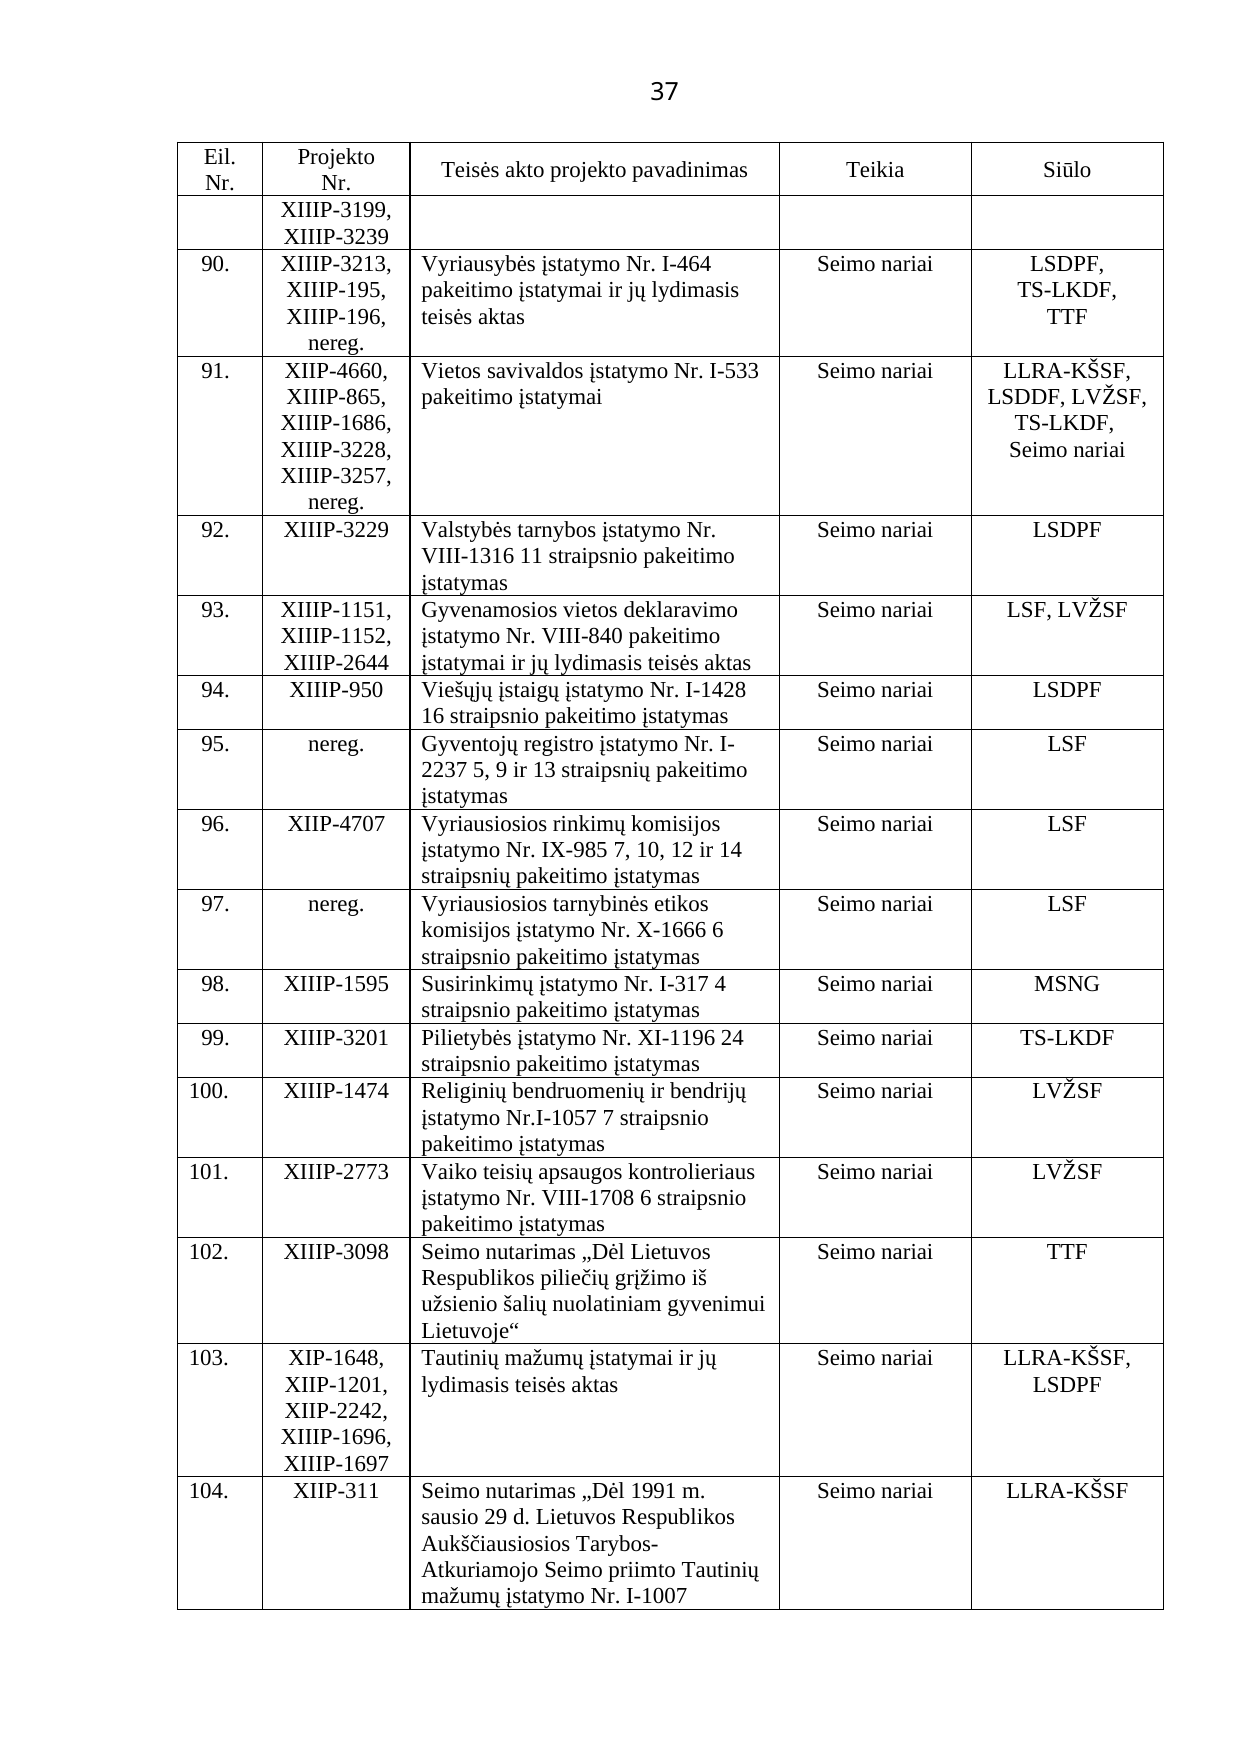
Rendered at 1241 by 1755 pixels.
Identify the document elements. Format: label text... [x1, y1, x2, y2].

table_cell Valstybės tarnybos įstatymo Nr. VIII-1316 11 straipsnio pakeitimo įstatymas [411, 516, 779, 595]
table_cell Seimo nariai [780, 970, 971, 1023]
table_cell XIIIP-3213, XIIIP-195, XIIIP-196, nereg. [263, 250, 409, 356]
table_cell MSNG [972, 970, 1163, 1023]
table_cell Vaiko teisių apsaugos kontrolieriaus įstatymo Nr. VIII-1708 6 straipsnio pakeitimo įstatymas [411, 1158, 779, 1237]
table_cell Susirinkimų įstatymo Nr. I-317 4 straipsnio pakeitimo įstatymas [411, 970, 779, 1023]
table_cell 101. [178, 1158, 262, 1237]
table_cell XIIIP-950 [263, 676, 409, 729]
table_cell Seimo nariai [780, 250, 971, 356]
table_cell XIIIP-2773 [263, 1158, 409, 1237]
table_cell nereg. [263, 730, 409, 809]
table_cell XIIIP-3098 [263, 1238, 409, 1343]
table_cell Gyvenamosios vietos deklaravimo įstatymo Nr. VIII-840 pakeitimo įstatymai ir jų lydimasis teisės aktas [411, 596, 779, 675]
table_cell XIIIP-1595 [263, 970, 409, 1023]
table_cell Seimo nariai [780, 1078, 971, 1157]
table_cell TS-LKDF [972, 1024, 1163, 1077]
table_cell 100. [178, 1078, 262, 1157]
table_cell Seimo nutarimas „Dėl 1991 m. sausio 29 d. Lietuvos Respublikos Aukščiausiosios Tarybos- Atkuriamojo Seimo priimto Tautinių mažumų įstatymo Nr. I-1007 [411, 1477, 779, 1609]
table_cell TTF [972, 1238, 1163, 1343]
table_cell LSDPF [972, 676, 1163, 729]
table_cell LLRA-KŠSF, LSDPF [972, 1344, 1163, 1476]
table_cell LLRA-KŠSF [972, 1477, 1163, 1609]
table_cell Vyriausiosios rinkimų komisijos įstatymo Nr. IX-985 7, 10, 12 ir 14 straipsnių pakeitimo įstatymas [411, 810, 779, 889]
table_cell XIIIP-1151, XIIIP-1152, XIIIP-2644 [263, 596, 409, 675]
table_cell XIIIP-3229 [263, 516, 409, 595]
table_cell 95. [178, 730, 262, 809]
table_cell Seimo nariai [780, 357, 971, 515]
table_cell LLRA-KŠSF, LSDDF, LVŽSF, TS-LKDF, Seimo nariai [972, 357, 1163, 515]
table_cell Seimo nariai [780, 676, 971, 729]
table_cell Gyventojų registro įstatymo Nr. I-2237 5, 9 ir 13 straipsnių pakeitimo įstatymas [411, 730, 779, 809]
table_cell XIIP-4707 [263, 810, 409, 889]
table_cell 90. [178, 250, 262, 356]
table_cell XIIIP-3199, XIIIP-3239 [263, 196, 409, 249]
table_cell 99. [178, 1024, 262, 1077]
table_cell LSF, LVŽSF [972, 596, 1163, 675]
table_header Eil. Nr. [178, 143, 262, 195]
table_header Projekto Nr. [263, 143, 409, 195]
table_cell 104. [178, 1477, 262, 1609]
table_cell LVŽSF [972, 1078, 1163, 1157]
table_cell 97. [178, 890, 262, 969]
table_cell [972, 196, 1163, 249]
table_cell Viešųjų įstaigų įstatymo Nr. I-1428 16 straipsnio pakeitimo įstatymas [411, 676, 779, 729]
table_cell LVŽSF [972, 1158, 1163, 1237]
table_cell LSF [972, 810, 1163, 889]
table_cell Seimo nariai [780, 1344, 971, 1476]
table_cell Seimo nutarimas „Dėl Lietuvos Respublikos piliečių grįžimo iš užsienio šalių nuolatiniam gyvenimui Lietuvoje“ [411, 1238, 779, 1343]
table_cell XIIIP-3201 [263, 1024, 409, 1077]
table_cell 93. [178, 596, 262, 675]
table_cell Tautinių mažumų įstatymai ir jų lydimasis teisės aktas [411, 1344, 779, 1476]
table_cell Seimo nariai [780, 1158, 971, 1237]
table_cell Pilietybės įstatymo Nr. XI-1196 24 straipsnio pakeitimo įstatymas [411, 1024, 779, 1077]
table_cell LSDPF, TS-LKDF, TTF [972, 250, 1163, 356]
table_cell 102. [178, 1238, 262, 1343]
table_cell XIP-1648, XIIP-1201, XIIP-2242, XIIIP-1696, XIIIP-1697 [263, 1344, 409, 1476]
table_header Teikia [780, 143, 971, 195]
table_cell Seimo nariai [780, 730, 971, 809]
table_cell Religinių bendruomenių ir bendrijų įstatymo Nr.I-1057 7 straipsnio pakeitimo įstatymas [411, 1078, 779, 1157]
table_cell 98. [178, 970, 262, 1023]
table_header Siūlo [972, 143, 1163, 195]
table_cell 94. [178, 676, 262, 729]
table_cell Vyriausybės įstatymo Nr. I-464 pakeitimo įstatymai ir jų lydimasis teisės aktas [411, 250, 779, 356]
table_cell nereg. [263, 890, 409, 969]
table_cell LSF [972, 890, 1163, 969]
table_cell [411, 196, 779, 249]
table_cell Seimo nariai [780, 1477, 971, 1609]
table_cell 96. [178, 810, 262, 889]
table_cell Seimo nariai [780, 596, 971, 675]
table_header Teisės akto projekto pavadinimas [411, 143, 779, 195]
table_cell Seimo nariai [780, 516, 971, 595]
table_cell Seimo nariai [780, 810, 971, 889]
table_cell Seimo nariai [780, 1238, 971, 1343]
table_cell [780, 196, 971, 249]
table_cell 92. [178, 516, 262, 595]
table_cell LSDPF [972, 516, 1163, 595]
table_cell Seimo nariai [780, 890, 971, 969]
table_cell Seimo nariai [780, 1024, 971, 1077]
table_cell Vyriausiosios tarnybinės etikos komisijos įstatymo Nr. X-1666 6 straipsnio pakeitimo įstatymas [411, 890, 779, 969]
table_cell 103. [178, 1344, 262, 1476]
table_cell LSF [972, 730, 1163, 809]
table_cell XIIIP-1474 [263, 1078, 409, 1157]
table_cell 91. [178, 357, 262, 515]
table_cell XIIP-4660, XIIIP-865, XIIIP-1686, XIIIP-3228, XIIIP-3257, nereg. [263, 357, 409, 515]
table_cell Vietos savivaldos įstatymo Nr. I-533 pakeitimo įstatymai [411, 357, 779, 515]
table_cell XIIP-311 [263, 1477, 409, 1609]
table_cell [178, 196, 262, 249]
